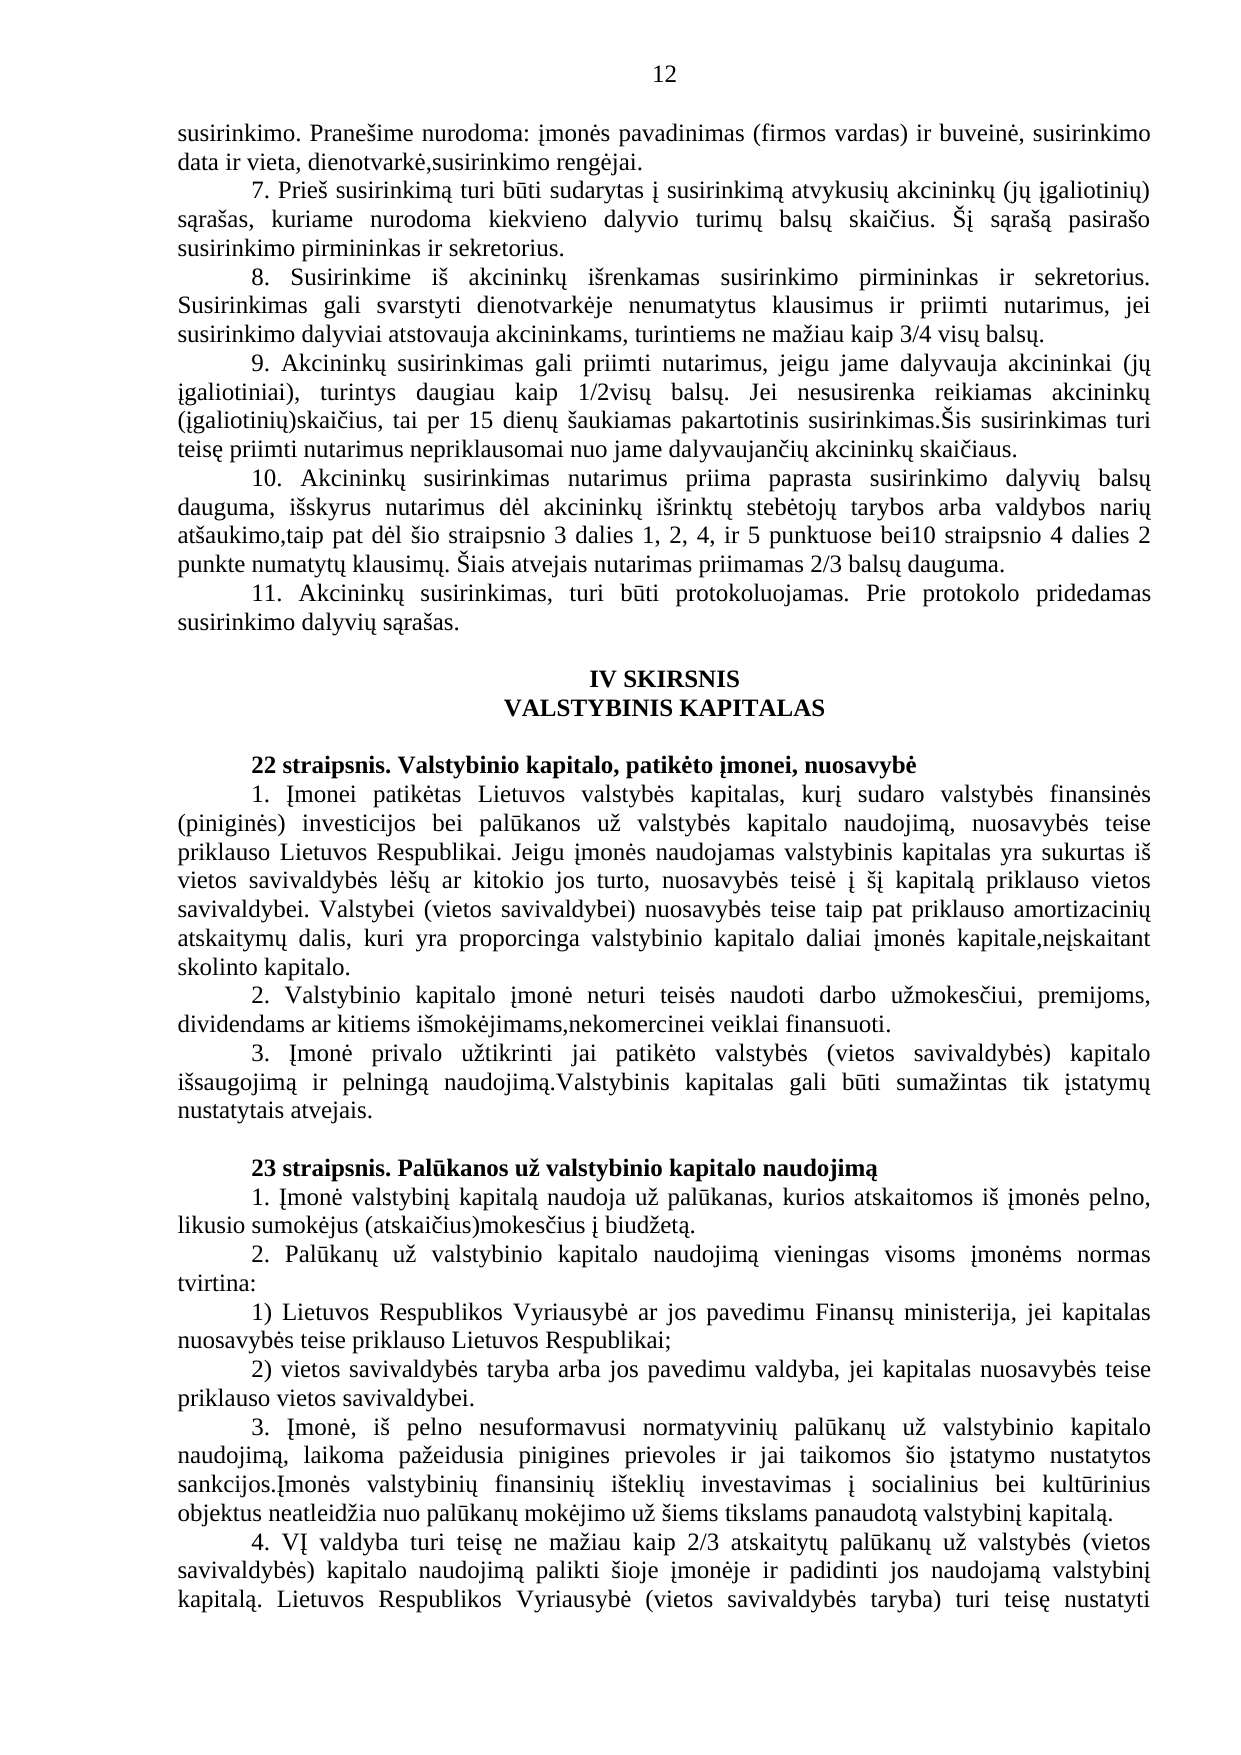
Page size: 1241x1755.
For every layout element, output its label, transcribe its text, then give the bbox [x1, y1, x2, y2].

text IV skirsnis [177, 664, 1152, 693]
text 8. Susirinkime iš akcininkų išrenkamas susirinkimo pirmininkas ir sekretorius. Susirinkimas gali svarstyti dienotvarkėje nenumatytus klausimus ir priimti nutarimus, jei susirinkimo dalyviai atstovauja akcininkams, turintiems ne mažiau kaip 3/4 visų balsų. [177, 262, 1152, 348]
text 23 straipsnis. Palūkanos už valstybinio kapitalo naudojimą [177, 1153, 1152, 1182]
text 22 straipsnis. Valstybinio kapitalo, patikėto įmonei, nuosavybė [177, 751, 1152, 779]
text 2. Palūkanų už valstybinio kapitalo naudojimą vieningas visoms įmonėms normas tvirtina: [177, 1239, 1152, 1297]
text 1. Įmonė valstybinį kapitalą naudoja už palūkanas, kurios atskaitomos iš įmonės pelno, likusio sumokėjus (atskaičius)mokesčius į biudžetą. [177, 1182, 1152, 1239]
text 10. Akcininkų susirinkimas nutarimus priima paprasta susirinkimo dalyvių balsų dauguma, išskyrus nutarimus dėl akcininkų išrinktų stebėtojų tarybos arba valdybos narių atšaukimo,taip pat dėl šio straipsnio 3 dalies 1, 2, 4, ir 5 punktuose bei10 straipsnio 4 dalies 2 punkte numatytų klausimų. Šiais atvejais nutarimas priimamas 2/3 balsų dauguma. [177, 463, 1152, 578]
text 2. Valstybinio kapitalo įmonė neturi teisės naudoti darbo užmokesčiui, premijoms, dividendams ar kitiems išmokėjimams,nekomercinei veiklai finansuoti. [177, 981, 1152, 1038]
text 1. Įmonei patikėtas Lietuvos valstybės kapitalas, kurį sudaro valstybės finansinės (piniginės) investicijos bei palūkanos už valstybės kapitalo naudojimą, nuosavybės teise priklauso Lietuvos Respublikai. Jeigu įmonės naudojamas valstybinis kapitalas yra sukurtas iš vietos savivaldybės lėšų ar kitokio jos turto, nuosavybės teisė į šį kapitalą priklauso vietos savivaldybei. Valstybei (vietos savivaldybei) nuosavybės teise taip pat priklauso amortizacinių atskaitymų dalis, kuri yra proporcinga valstybinio kapitalo daliai įmonės kapitale,neįskaitant skolinto kapitalo. [177, 779, 1152, 981]
text 4. VĮ valdyba turi teisę ne mažiau kaip 2/3 atskaitytų palūkanų už valstybės (vietos savivaldybės) kapitalo naudojimą palikti šioje įmonėje ir padidinti jos naudojamą valstybinį kapitalą. Lietuvos Respublikos Vyriausybė (vietos savivaldybės taryba) turi teisę nustatyti [177, 1527, 1152, 1613]
text 2) vietos savivaldybės taryba arba jos pavedimu valdyba, jei kapitalas nuosavybės teise priklauso vietos savivaldybei. [177, 1354, 1152, 1412]
text 11. Akcininkų susirinkimas, turi būti protokoluojamas. Prie protokolo pridedamas susirinkimo dalyvių sąrašas. [177, 578, 1152, 636]
text VALSTYBINIS KAPITALAS [177, 693, 1152, 722]
text susirinkimo. Pranešime nurodoma: įmonės pavadinimas (firmos vardas) ir buveinė, susirinkimo data ir vieta, dienotvarkė,susirinkimo rengėjai. [177, 118, 1152, 176]
text 3. Įmonė, iš pelno nesuformavusi normatyvinių palūkanų už valstybinio kapitalo naudojimą, laikoma pažeidusia pinigines prievoles ir jai taikomos šio įstatymo nustatytos sankcijos.Įmonės valstybinių finansinių išteklių investavimas į socialinius bei kultūrinius objektus neatleidžia nuo palūkanų mokėjimo už šiems tikslams panaudotą valstybinį kapitalą. [177, 1412, 1152, 1527]
text 7. Prieš susirinkimą turi būti sudarytas į susirinkimą atvykusių akcininkų (jų įgaliotinių) sąrašas, kuriame nurodoma kiekvieno dalyvio turimų balsų skaičius. Šį sąrašą pasirašo susirinkimo pirmininkas ir sekretorius. [177, 176, 1152, 262]
text 3. Įmonė privalo užtikrinti jai patikėto valstybės (vietos savivaldybės) kapitalo išsaugojimą ir pelningą naudojimą.Valstybinis kapitalas gali būti sumažintas tik įstatymų nustatytais atvejais. [177, 1038, 1152, 1124]
text 9. Akcininkų susirinkimas gali priimti nutarimus, jeigu jame dalyvauja akcininkai (jų įgaliotiniai), turintys daugiau kaip 1/2visų balsų. Jei nesusirenka reikiamas akcininkų (įgaliotinių)skaičius, tai per 15 dienų šaukiamas pakartotinis susirinkimas.Šis susirinkimas turi teisę priimti nutarimus nepriklausomai nuo jame dalyvaujančių akcininkų skaičiaus. [177, 348, 1152, 463]
text 1) Lietuvos Respublikos Vyriausybė ar jos pavedimu Finansų ministerija, jei kapitalas nuosavybės teise priklauso Lietuvos Respublikai; [177, 1297, 1152, 1354]
